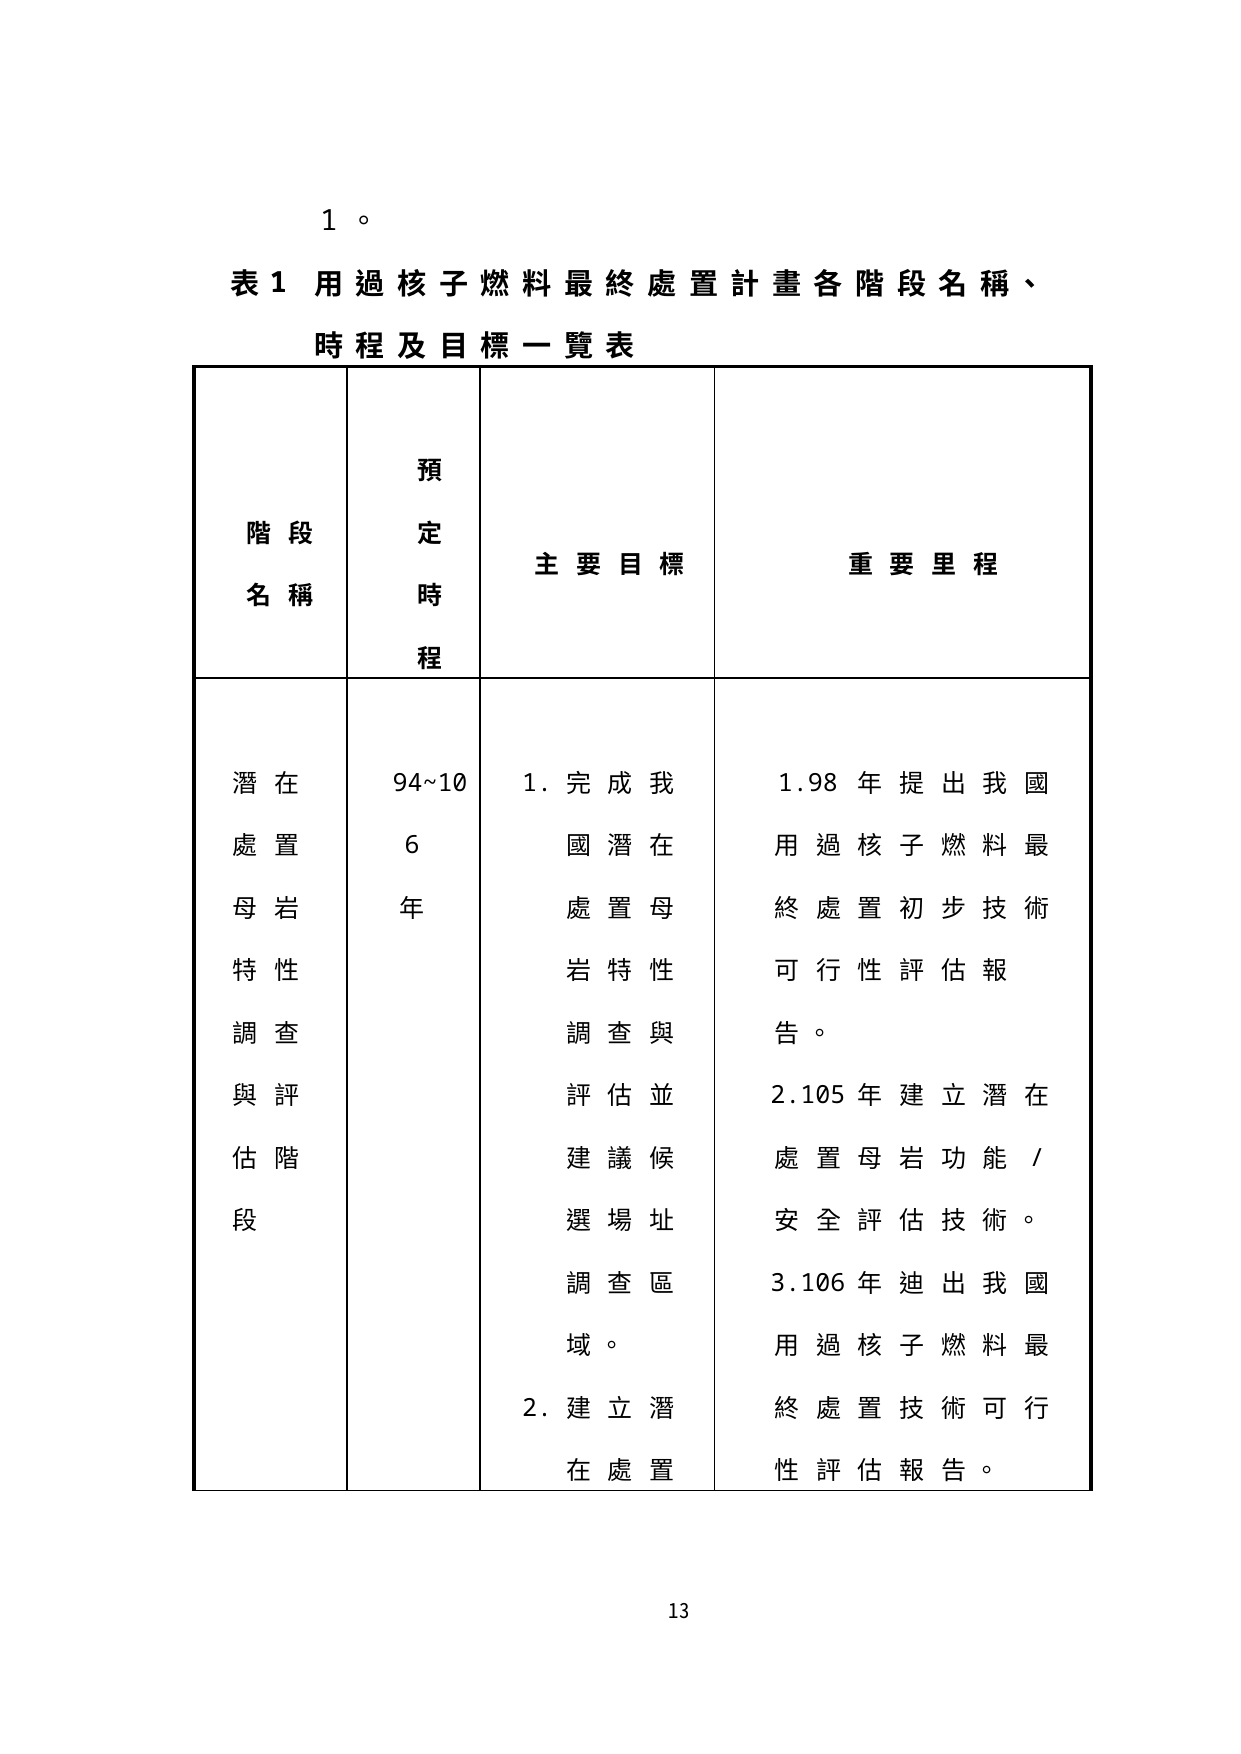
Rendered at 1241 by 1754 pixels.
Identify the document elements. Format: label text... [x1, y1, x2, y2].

table_header 主要目標 [481, 368, 714, 677]
table_header 階段名稱 [196, 368, 346, 677]
text 表1 用過核子燃料最終處置計畫各階段名稱、時程及目標一覽表 [184, 240, 1058, 365]
table_cell 潛在處置母岩特性調查與評估階段 [196, 679, 346, 1490]
table_cell 1.完成我國潛在處置母岩特性調查與評估並建議候選場址調查區域。 2.建立潛在處置 [481, 679, 714, 1490]
text 1。 [271, 177, 1058, 240]
table_header 重要里程 [715, 368, 1089, 677]
table_header 預定時程 [348, 368, 479, 677]
table_cell 1.98年提出我國用過核子燃料最終處置初步技術可行性評估報告。 2.105年建立潛在處置母岩功能/安全評估技術。 3.106年迪出我國用過核子燃料最終處置技術可行性評估報告。 [715, 679, 1089, 1490]
table_cell 94~106年 [348, 679, 479, 1490]
